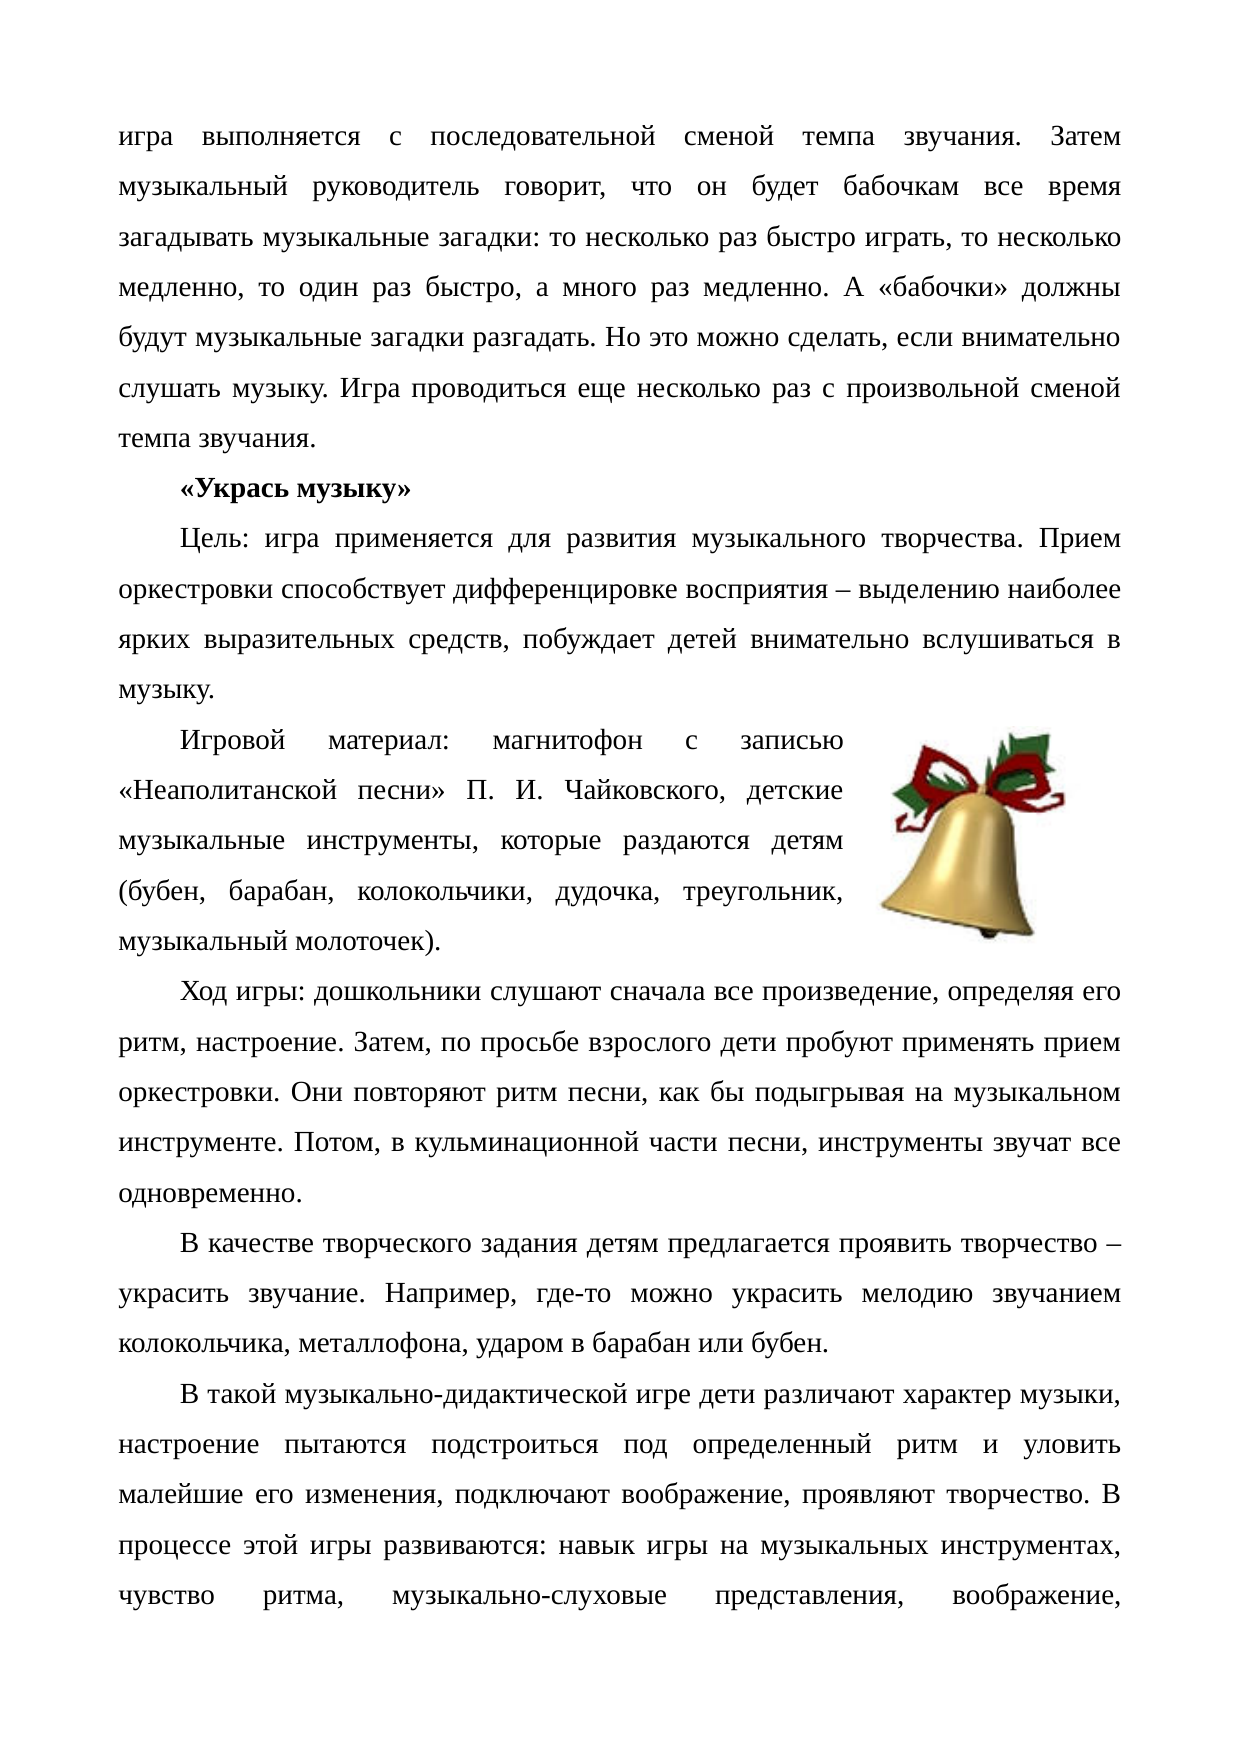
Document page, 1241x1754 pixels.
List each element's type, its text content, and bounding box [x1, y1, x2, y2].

text «Укрась музыку» [118, 470, 1122, 504]
text Ход игры: дошкольники слушают сначала все произведение, определяя его ритм, настроение. Затем, по просьбе взрослого дети пробуют применять прием оркестровки. Они повторяют ритм песни, как бы подыгрывая на музыкальном инструменте. Потом, в кульминационной части песни, инструменты звучат все одновременно. [118, 973, 1122, 1208]
text Цель: игра применяется для развития музыкального творчества. Прием оркестровки способствует дифференцировке восприятия – выделению наиболее ярких выразительных средств, побуждает детей внимательно вслушиваться в музыку. [118, 521, 1122, 705]
text В такой музыкально-дидактической игре дети различают характер музыки, настроение пытаются подстроиться под определенный ритм и уловить малейшие его изменения, подключают воображение, проявляют творчество. В процессе этой игры развиваются: навык игры на музыкальных инструментах, чувство ритма, музыкально-слуховые представления, воображение, [118, 1376, 1122, 1611]
text В качестве творческого задания детям предлагается проявить творчество – украсить звучание. Например, где-то можно украсить мелодию звучанием колокольчика, металлофона, ударом в барабан или бубен. [118, 1225, 1122, 1359]
text игра выполняется с последовательной сменой темпа звучания. Затем музыкальный руководитель говорит, что он будет бабочкам все время загадывать музыкальные загадки: то несколько раз быстро играть, то несколько медленно, то один раз быстро, а много раз медленно. А «бабочки» должны будут музыкальные загадки разгадать. Но это можно сделать, если внимательно слушать музыку. Игра проводиться еще несколько раз с произвольной сменой темпа звучания. [118, 118, 1122, 453]
picture [862, 726, 1095, 958]
text Игровой материал: магнитофон с записью «Неаполитанской песни» П. И. Чайковского, детские музыкальные инструменты, которые раздаются детям (бубен, барабан, колокольчики, дудочка, треугольник, музыкальный молоточек). [118, 722, 1122, 957]
